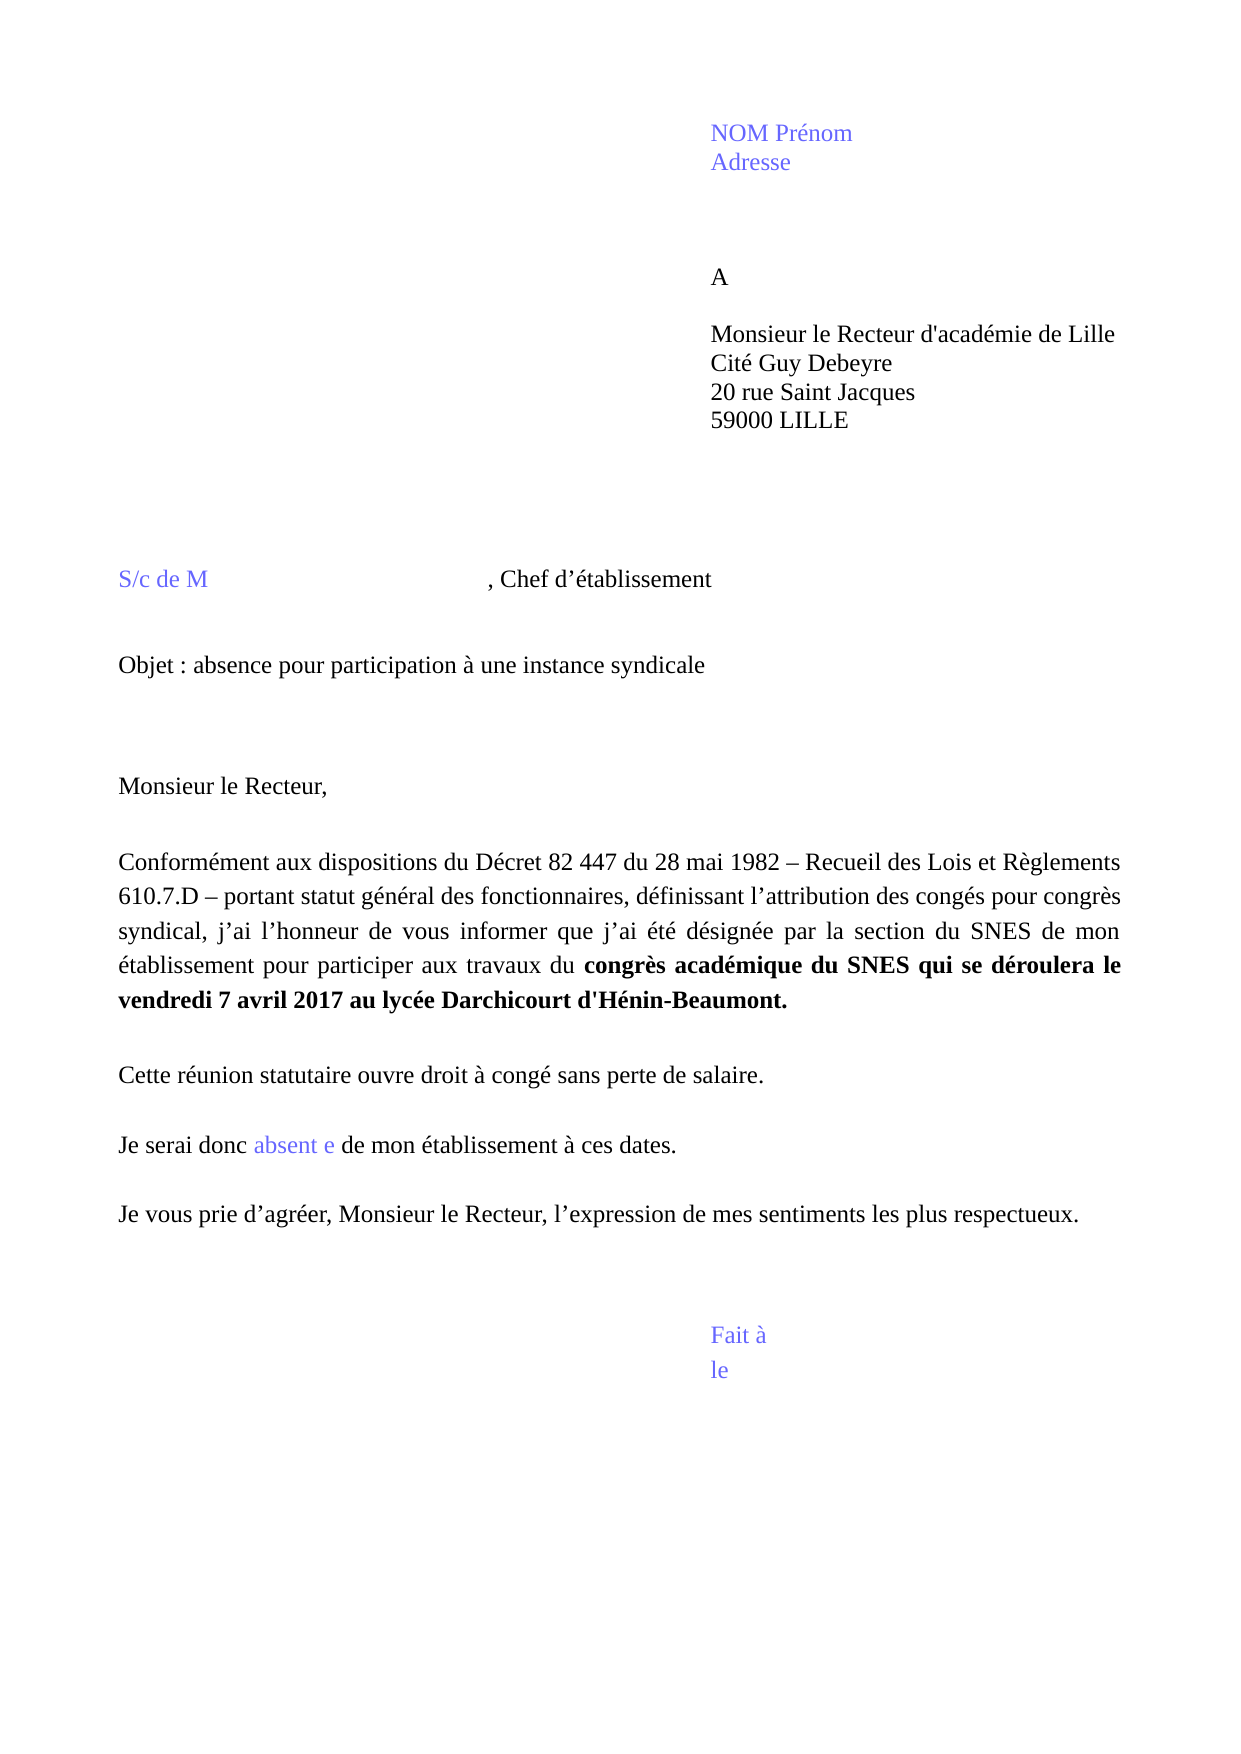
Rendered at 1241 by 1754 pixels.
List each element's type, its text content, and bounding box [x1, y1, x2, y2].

text Conformément aux dispositions du Décret 82 447 du 28 mai 1982 – Recueil des Lois et Règlements 610.7.D – portant statut général des fonctionnaires, définissant l’attribution des congés pour congrès syndical, j’ai l’honneur de vous informer que j’ai été désignée par la section du SNES de mon établissement pour participer aux travaux du congrès académique du SNES qui se déroulera le vendredi 7 avril 2017 au lycée Darchicourt d'Hénin-Beaumont. [118, 847, 1122, 1014]
text Cité Guy Debeyre [710, 348, 1122, 377]
text Cette réunion statutaire ouvre droit à congé sans perte de salaire. [118, 1061, 1122, 1089]
text le [710, 1355, 1122, 1384]
text Monsieur le Recteur d'académie de Lille [710, 319, 1122, 348]
text 20 rue Saint Jacques [710, 377, 1122, 406]
text A [710, 262, 1122, 291]
text NOM Prénom [710, 118, 1122, 147]
text Monsieur le Recteur, [118, 771, 1122, 800]
text S/c de M , Chef d’établissement [118, 564, 1122, 593]
text Adresse [710, 147, 1122, 176]
text 59000 LILLE [710, 406, 1122, 434]
text Fait à [710, 1320, 1122, 1349]
text Je serai donc absent e de mon établissement à ces dates. [118, 1130, 1122, 1159]
text Je vous prie d’agréer, Monsieur le Recteur, l’expression de mes sentiments les plus respectueux. [118, 1199, 1122, 1228]
text Objet : absence pour participation à une instance syndicale [118, 650, 1122, 679]
